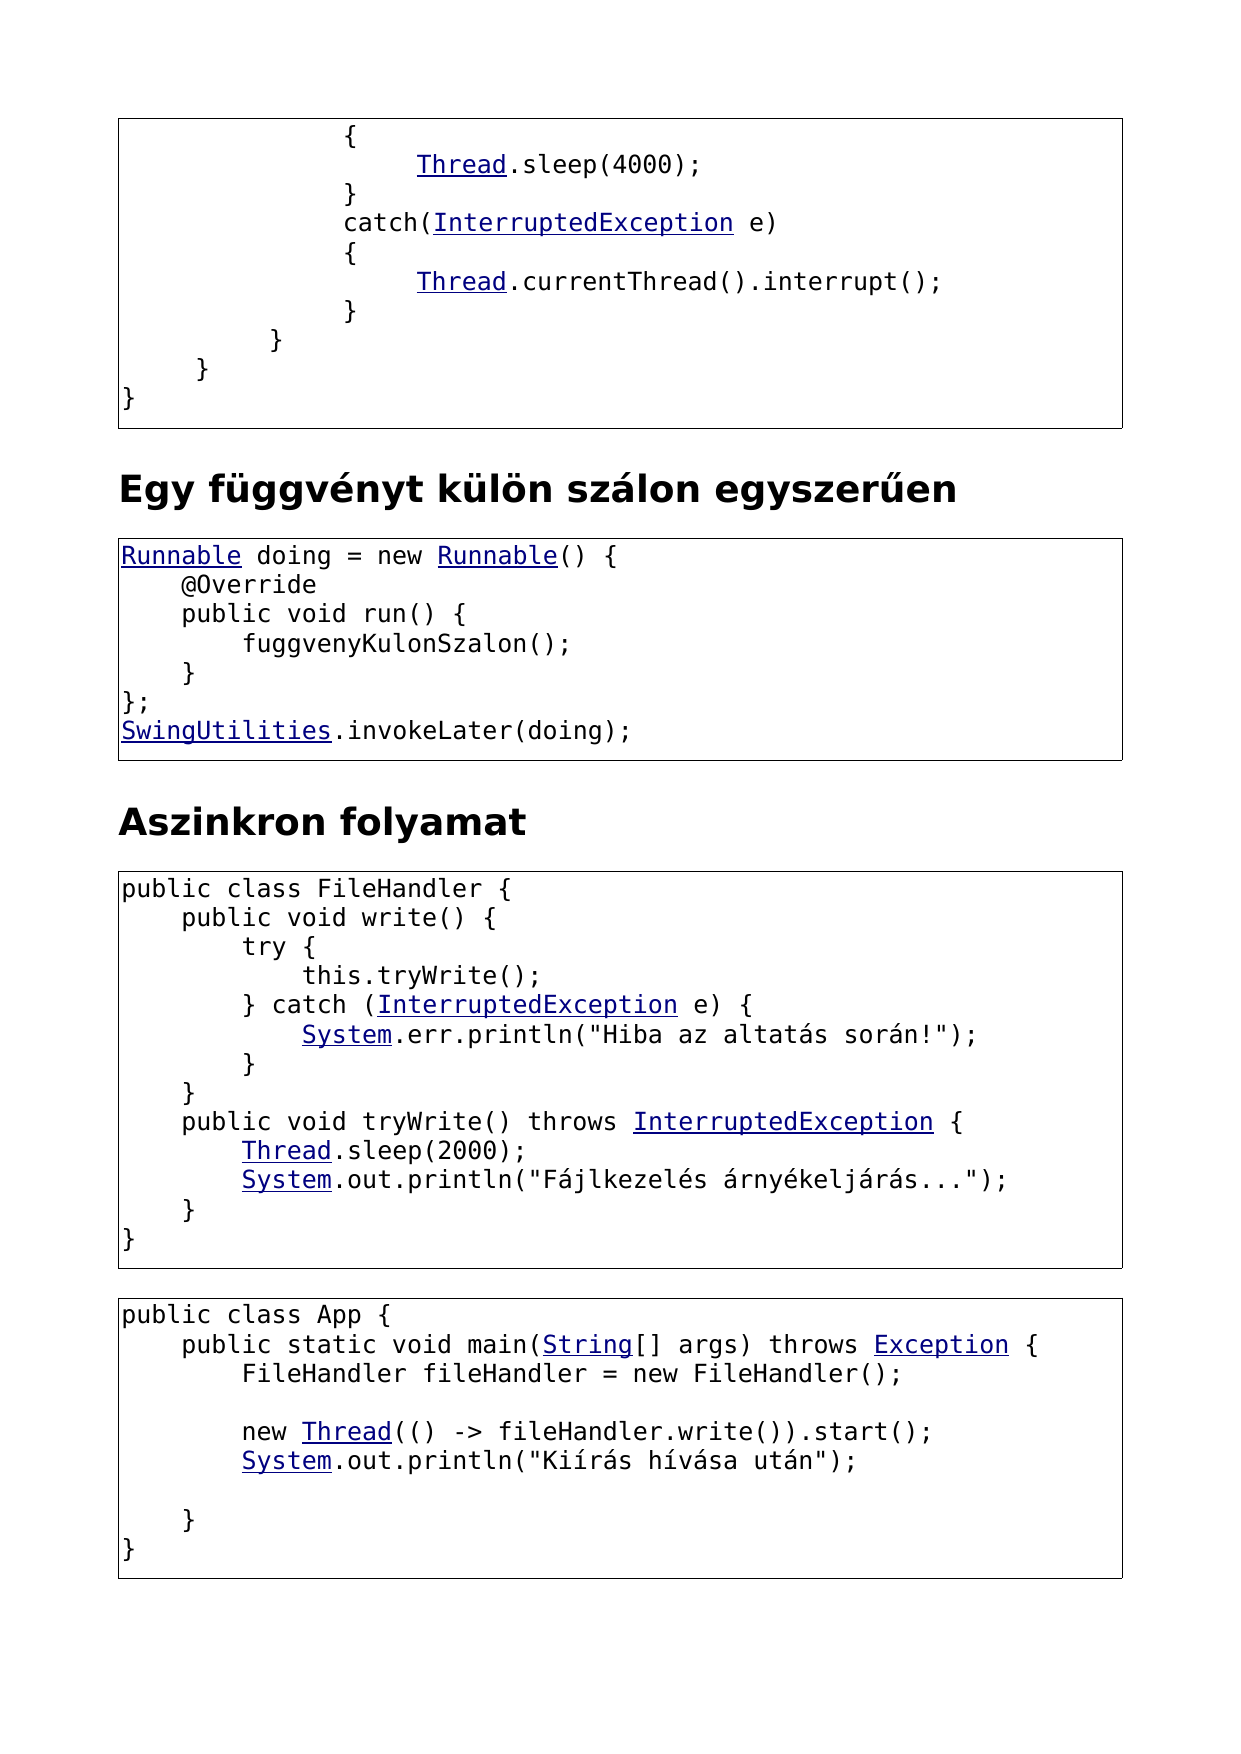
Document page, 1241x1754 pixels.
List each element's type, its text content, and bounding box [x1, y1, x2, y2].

table_header { Thread.sleep(4000); } catch(InterruptedException e) { Thread.currentThread().interrupt(); } } } } [119, 119, 1122, 427]
table_header public class FileHandler { public void write() { try { this.tryWrite(); } catch (InterruptedException e) { System.err.println("Hiba az altatás során!"); } } public void tryWrite() throws InterruptedException { Thread.sleep(2000); System.out.println("Fájlkezelés árnyékeljárás..."); } } [119, 872, 1122, 1268]
subtitle Egy függvényt külön szálon egyszerűen [118, 467, 1122, 511]
table_header public class App { public static void main(String[] args) throws Exception { FileHandler fileHandler = new FileHandler(); new Thread(() -> fileHandler.write()).start(); System.out.println("Kiírás hívása után"); } } [119, 1299, 1122, 1578]
table_header Runnable doing = new Runnable() { @Override public void run() { fuggvenyKulonSzalon(); } }; SwingUtilities.invokeLater(doing); [119, 539, 1122, 760]
subtitle Aszinkron folyamat [118, 800, 1122, 844]
